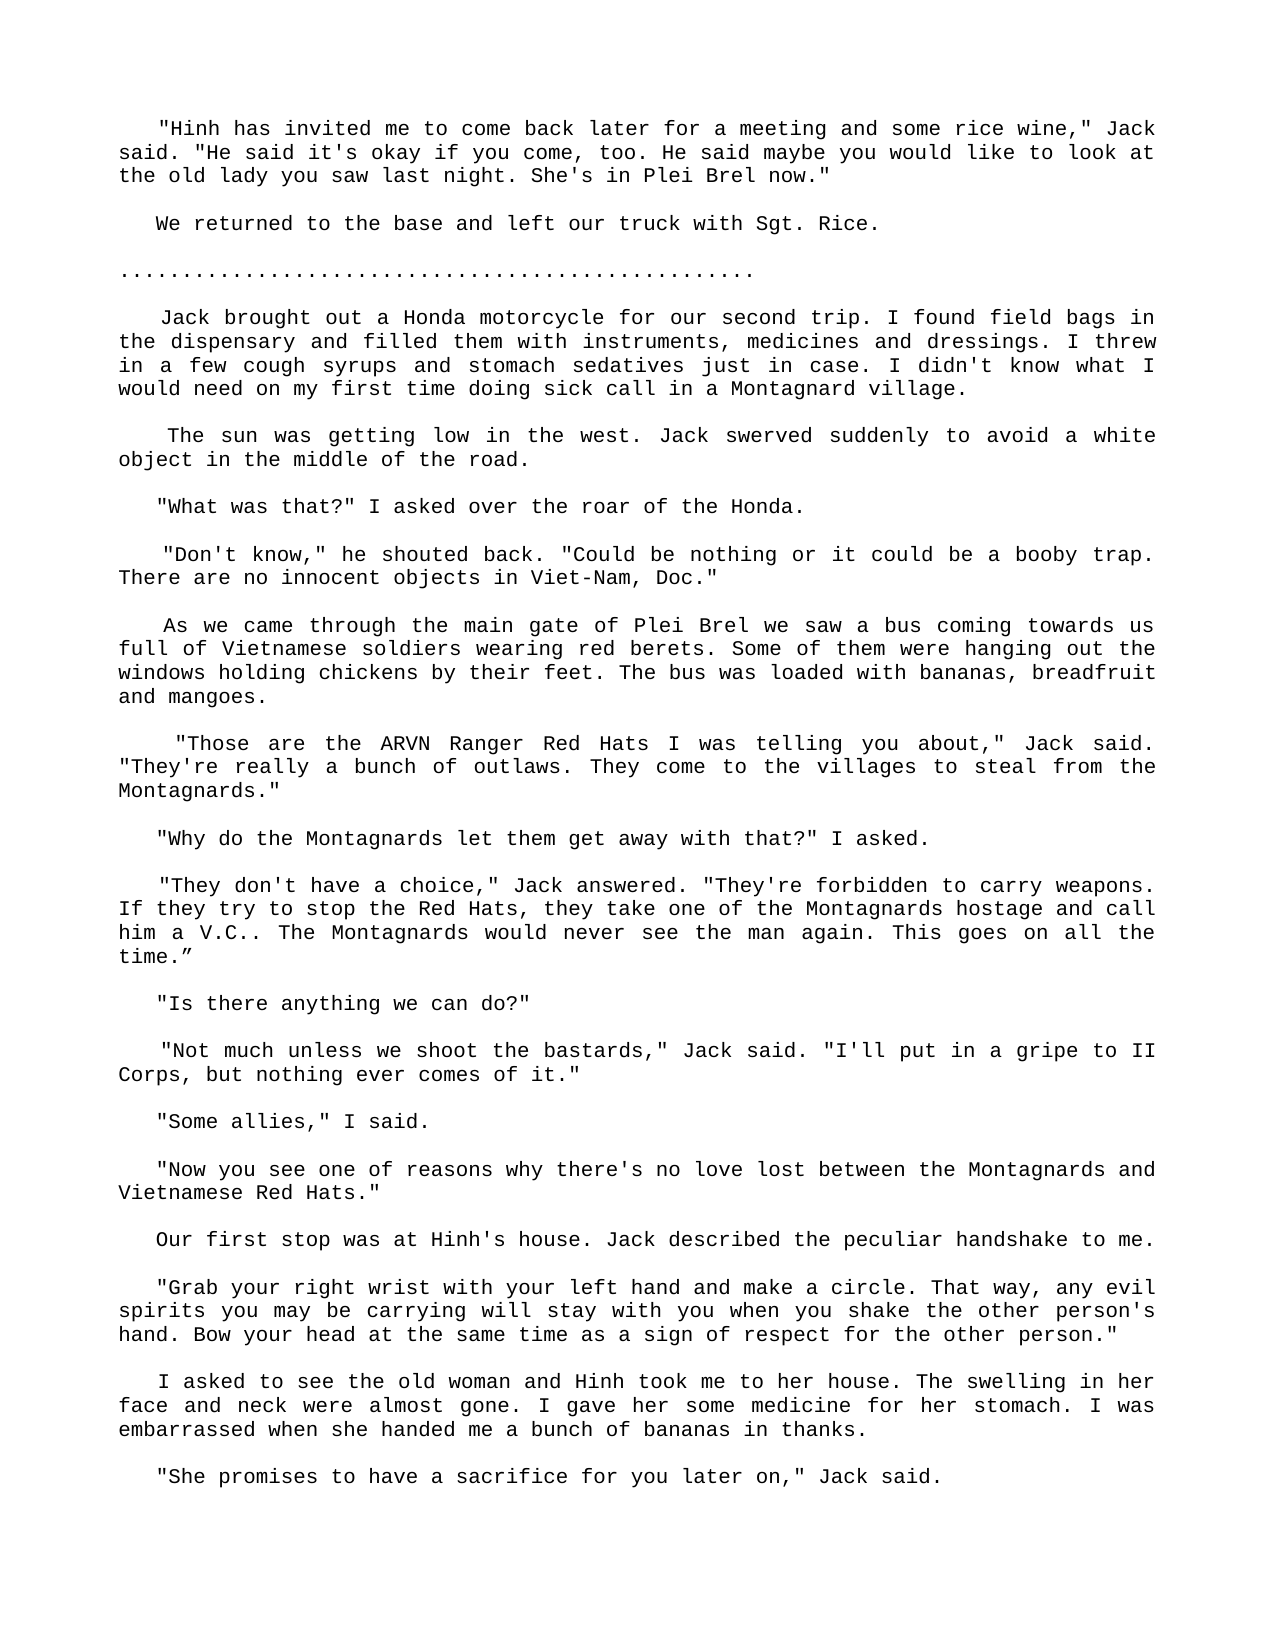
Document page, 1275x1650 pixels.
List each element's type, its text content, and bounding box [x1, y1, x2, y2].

text "Don't know," he shouted back. "Could be nothing or it could be a booby trap. There are no innocent objects in Viet-Nam, Doc." [118, 544, 1157, 591]
text "Grab your right wrist with your left hand and make a circle. That way, any evil spirits you may be carrying will stay with you when you shake the other person's hand. Bow your head at the same time as a sign of respect for the other person." [118, 1277, 1157, 1348]
text Our first stop was at Hinh's house. Jack described the peculiar handshake to me. [118, 1229, 1157, 1253]
text The sun was getting low in the west. Jack swerved suddenly to avoid a white object in the middle of the road. [118, 426, 1157, 473]
text "Now you see one of reasons why there's no love lost between the Montagnards and Vietnamese Red Hats." [118, 1158, 1157, 1206]
text ................................................... [118, 260, 1157, 284]
text "Those are the ARVN Ranger Red Hats I was telling you about," Jack said. "They're really a bunch of outlaws. They come to the villages to steal from the Montagnards." [118, 733, 1157, 804]
text "What was that?" I asked over the roar of the Honda. [118, 496, 1157, 520]
text Jack brought out a Honda motorcycle for our second trip. I found field bags in the dispensary and filled them with instruments, medicines and dressings. I threw in a few cough syrups and stomach sedatives just in case. I didn't know what I would need on my first time doing sick call in a Montagnard village. [118, 307, 1157, 402]
text "Is there anything we can do?" [118, 993, 1157, 1017]
text "She promises to have a sacrifice for you later on," Jack said. [118, 1466, 1157, 1489]
text "Why do the Montagnards let them get away with that?" I asked. [118, 827, 1157, 851]
text As we came through the main gate of Plei Brel we saw a bus coming towards us full of Vietnamese soldiers wearing red berets. Some of them were hanging out the windows holding chickens by their feet. The bus was loaded with bananas, breadfruit and mangoes. [118, 615, 1157, 709]
text I asked to see the old woman and Hinh took me to her house. The swelling in her face and neck were almost gone. I gave her some medicine for her stomach. I was embarrassed when she handed me a bunch of bananas in thanks. [118, 1371, 1157, 1442]
text "They don't have a choice," Jack answered. "They're forbidden to carry weapons. If they try to stop the Red Hats, they take one of the Montagnards hostage and call him a V.C.. The Montagnards would never see the man again. This goes on all the time.” [118, 875, 1157, 969]
text "Hinh has invited me to come back later for a meeting and some rice wine," Jack said. "He said it's okay if you come, too. He said maybe you would like to look at the old lady you saw last night. She's in Plei Brel now." [118, 118, 1157, 189]
text We returned to the base and left our truck with Sgt. Rice. [118, 213, 1157, 236]
text "Not much unless we shoot the bastards," Jack said. "I'll put in a gripe to II Corps, but nothing ever comes of it." [118, 1040, 1157, 1088]
text "Some allies," I said. [118, 1111, 1157, 1135]
